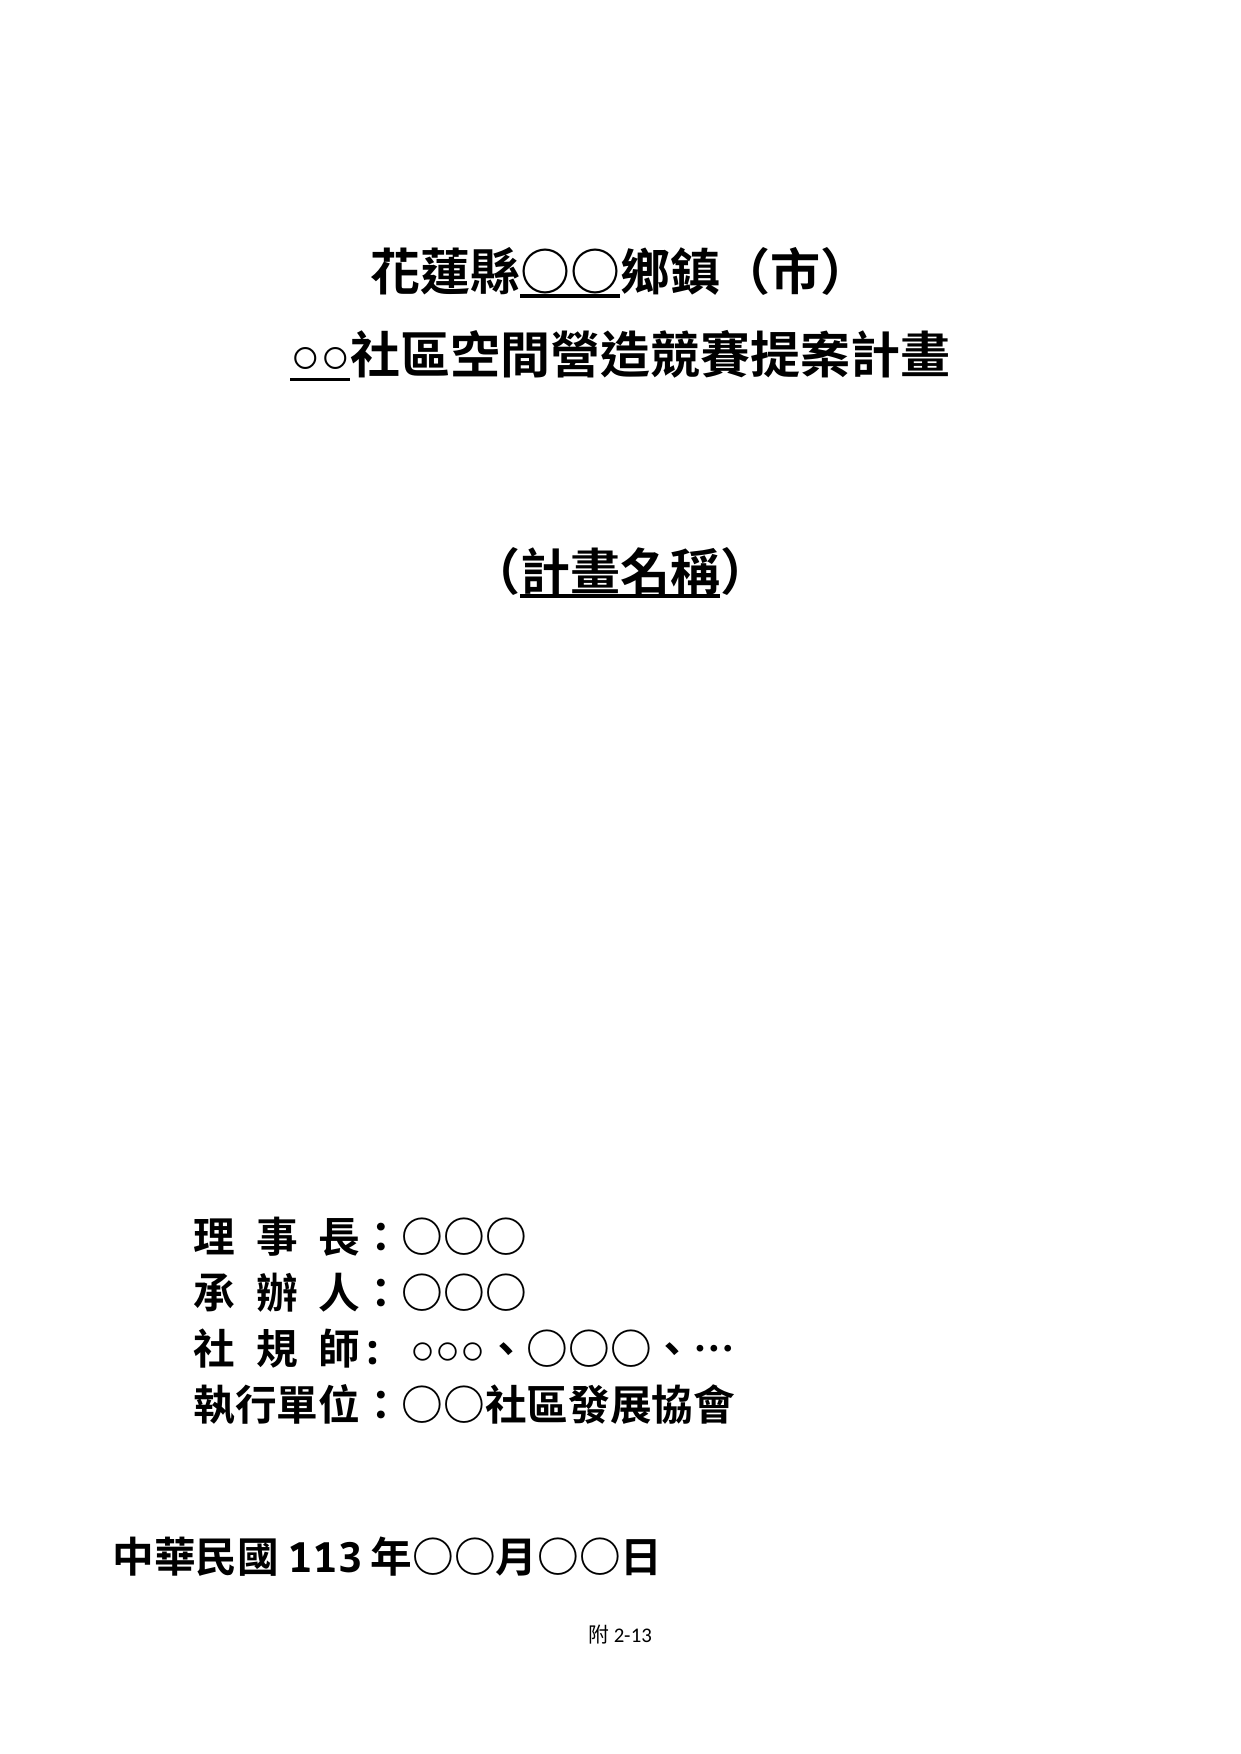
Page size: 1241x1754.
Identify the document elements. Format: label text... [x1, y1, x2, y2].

text 社 規 師: ○○○、○○○、… [193, 1319, 1128, 1376]
text 花蓮縣○○鄉鎮（市） [112, 224, 1128, 307]
text 理 事 長：○○○ [193, 1207, 1128, 1263]
text 承 辦 人：○○○ [193, 1263, 1128, 1319]
text （計畫名稱） [112, 524, 1128, 607]
text 中華民國113年○○月○○日 [112, 1532, 1128, 1582]
text 執行單位：○○社區發展協會 [193, 1376, 1128, 1432]
text ○○社區空間營造競賽提案計畫 [112, 307, 1128, 390]
